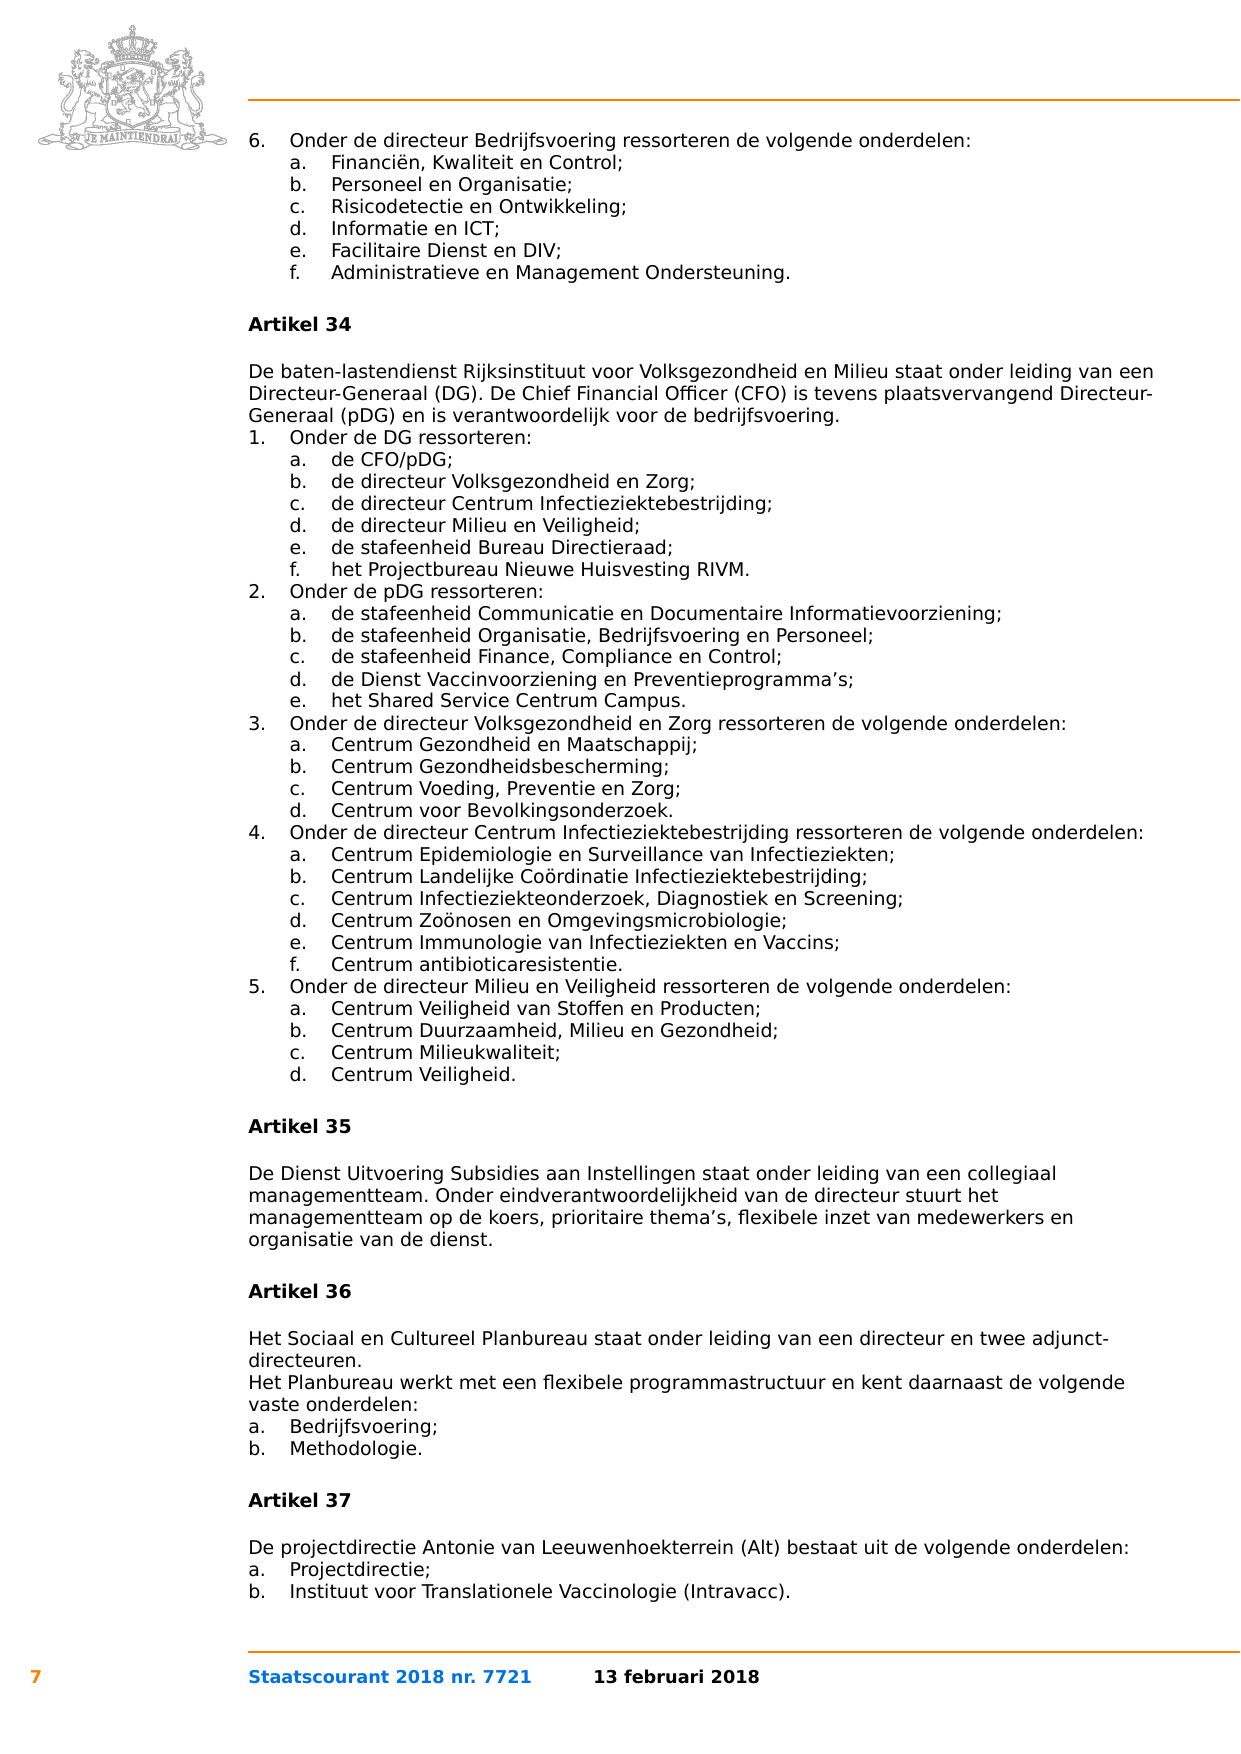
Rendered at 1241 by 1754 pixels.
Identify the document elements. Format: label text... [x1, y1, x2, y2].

text a. de stafeenheid Communicatie en Documentaire Informatievoorziening; [289, 602, 1163, 624]
text c. Risicodetectie en Ontwikkeling; [289, 196, 1163, 218]
text b. Centrum Duurzaamheid, Milieu en Gezondheid; [289, 1020, 1163, 1042]
text a. Centrum Epidemiologie en Surveillance van Infectieziekten; [289, 844, 1163, 866]
text c. Centrum Infectieziekteonderzoek, Diagnostiek en Screening; [289, 888, 1163, 910]
text 3. Onder de directeur Volksgezondheid en Zorg ressorteren de volgende onderdelen: [248, 712, 1163, 734]
text f. het Projectbureau Nieuwe Huisvesting RIVM. [289, 558, 1163, 581]
text 2. Onder de pDG ressorteren: [248, 581, 1163, 602]
text a. Centrum Gezondheid en Maatschappij; [289, 734, 1163, 756]
text e. de stafeenheid Bureau Directieraad; [289, 537, 1163, 558]
picture [38, 25, 227, 150]
text a. de CFO/pDG; [289, 449, 1163, 471]
text b. Methodologie. [248, 1438, 1163, 1460]
text f. Administratieve en Management Ondersteuning. [289, 262, 1163, 284]
subtitle Artikel 36 [248, 1281, 1163, 1303]
text d. Informatie en ICT; [289, 218, 1163, 240]
text d. Centrum voor Bevolkingsonderzoek. [289, 800, 1163, 822]
text d. Centrum Zoönosen en Omgevingsmicrobiologie; [289, 910, 1163, 932]
text b. de stafeenheid Organisatie, Bedrijfsvoering en Personeel; [289, 624, 1163, 646]
subtitle Artikel 34 [248, 314, 1163, 336]
text d. Centrum Veiligheid. [289, 1064, 1163, 1086]
text c. de stafeenheid Finance, Compliance en Control; [289, 646, 1163, 668]
text c. Centrum Milieukwaliteit; [289, 1042, 1163, 1064]
text e. Facilitaire Dienst en DIV; [289, 240, 1163, 262]
text 6. Onder de directeur Bedrijfsvoering ressorteren de volgende onderdelen: [248, 130, 1163, 152]
text e. het Shared Service Centrum Campus. [289, 690, 1163, 712]
text c. de directeur Centrum Infectieziektebestrijding; [289, 493, 1163, 514]
text d. de Dienst Vaccinvoorziening en Preventieprogramma’s; [289, 668, 1163, 690]
text d. de directeur Milieu en Veiligheid; [289, 514, 1163, 537]
text e. Centrum Immunologie van Infectieziekten en Vaccins; [289, 932, 1163, 954]
text a. Bedrijfsvoering; [248, 1416, 1163, 1438]
text c. Centrum Voeding, Preventie en Zorg; [289, 778, 1163, 800]
subtitle Artikel 35 [248, 1116, 1163, 1138]
text De Dienst Uitvoering Subsidies aan Instellingen staat onder leiding van een collegiaal managementteam. Onder eindverantwoordelijkheid van de directeur stuurt het managementteam op de koers, prioritaire thema’s, flexibele inzet van medewerkers en organisatie van de dienst. [248, 1163, 1163, 1251]
text f. Centrum antibioticaresistentie. [289, 954, 1163, 976]
text Het Planbureau werkt met een flexibele programmastructuur en kent daarnaast de volgende vaste onderdelen: [248, 1372, 1163, 1416]
text De baten-lastendienst Rijksinstituut voor Volksgezondheid en Milieu staat onder leiding van een Directeur-Generaal (DG). De Chief Financial Officer (CFO) is tevens plaatsvervangend Directeur-Generaal (pDG) en is verantwoordelijk voor de bedrijfsvoering. [248, 361, 1163, 427]
text Het Sociaal en Cultureel Planbureau staat onder leiding van een directeur en twee adjunct-directeuren. [248, 1328, 1163, 1372]
text b. Centrum Gezondheidsbescherming; [289, 756, 1163, 778]
text 1. Onder de DG ressorteren: [248, 427, 1163, 449]
text 4. Onder de directeur Centrum Infectieziektebestrijding ressorteren de volgende onderdelen: [248, 822, 1163, 844]
text a. Financiën, Kwaliteit en Control; [289, 152, 1163, 174]
text a. Centrum Veiligheid van Stoffen en Producten; [289, 998, 1163, 1020]
subtitle Artikel 37 [248, 1490, 1163, 1512]
text a. Projectdirectie; [248, 1559, 1163, 1581]
text b. Instituut voor Translationele Vaccinologie (Intravacc). [248, 1581, 1163, 1603]
text 5. Onder de directeur Milieu en Veiligheid ressorteren de volgende onderdelen: [248, 976, 1163, 998]
text b. Personeel en Organisatie; [289, 174, 1163, 196]
text b. Centrum Landelijke Coördinatie Infectieziektebestrijding; [289, 866, 1163, 888]
text b. de directeur Volksgezondheid en Zorg; [289, 471, 1163, 493]
text De projectdirectie Antonie van Leeuwenhoekterrein (Alt) bestaat uit de volgende onderdelen: [248, 1537, 1163, 1559]
